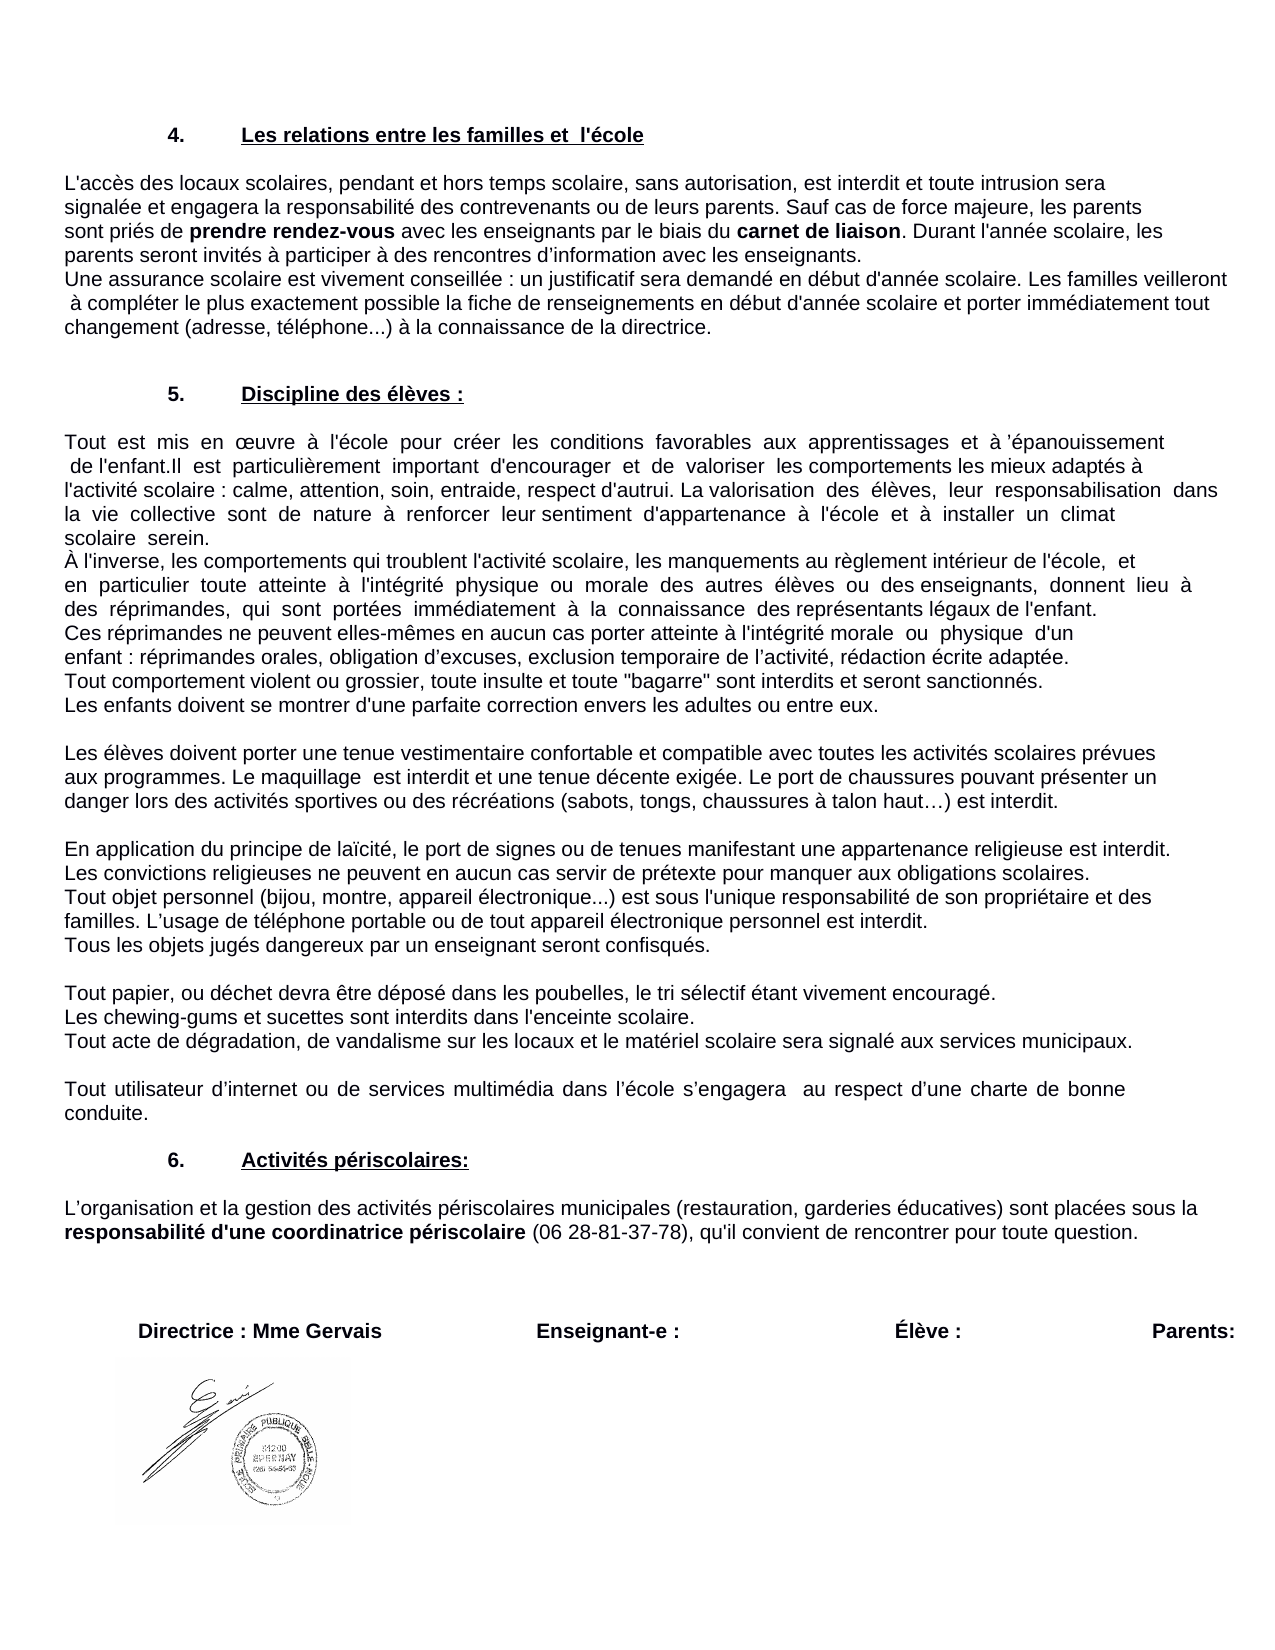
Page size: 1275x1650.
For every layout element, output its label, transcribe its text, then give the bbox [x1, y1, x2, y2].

text L’organisation et la gestion des activités périscolaires municipales (restauration, garderies éducatives) sont placées sous la [64, 1196, 1240, 1220]
text aux programmes. Le maquillage est interdit et une tenue décente exigée. Le port de chaussures pouvant présenter un [64, 765, 1240, 789]
list Activités périscolaires: [167, 1148, 1240, 1172]
text Tout objet personnel (bijou, montre, appareil électronique...) est sous l'unique responsabilité de son propriétaire et des [64, 885, 1240, 909]
text Les élèves doivent porter une tenue vestimentaire confortable et compatible avec toutes les activités scolaires prévues [64, 741, 1240, 765]
text parents seront invités à participer à des rencontres d’information avec les enseignants. [64, 243, 1240, 267]
text signalée et engagera la responsabilité des contrevenants ou de leurs parents. Sauf cas de force majeure, les parents [64, 195, 1240, 219]
text Tout acte de dégradation, de vandalisme sur les locaux et le matériel scolaire sera signalé aux services municipaux. [64, 1028, 1240, 1052]
text familles. L’usage de téléphone portable ou de tout appareil électronique personnel est interdit. [64, 909, 1240, 933]
list Les relations entre les familles et l'école [167, 123, 1240, 147]
text Les convictions religieuses ne peuvent en aucun cas servir de prétexte pour manquer aux obligations scolaires. [64, 861, 1240, 885]
text des réprimandes, qui sont portées immédiatement à la connaissance des représentants légaux de l'enfant. [64, 597, 1240, 621]
text Tout utilisateur d’internet ou de services multimédia dans l’école s’engagera au respect d’une charte de bonne conduite. [64, 1076, 1127, 1124]
list Discipline des élèves : [167, 382, 1240, 406]
text En application du principe de laïcité, le port de signes ou de tenues manifestant une appartenance religieuse est interdit. [64, 837, 1240, 861]
text Tout comportement violent ou grossier, toute insulte et toute "bagarre" sont interdits et seront sanctionnés. [64, 669, 1240, 693]
text la vie collective sont de nature à renforcer leur sentiment d'appartenance à l'école et à installer un climat [64, 501, 1240, 525]
text en particulier toute atteinte à l'intégrité physique ou morale des autres élèves ou des enseignants, donnent lieu à [64, 573, 1240, 597]
text Tout est mis en œuvre à l'école pour créer les conditions favorables aux apprentissages et à ’épanouissement [64, 429, 1240, 453]
text Les chewing-gums et sucettes sont interdits dans l'enceinte scolaire. [64, 1004, 1240, 1028]
text responsabilité d'une coordinatrice périscolaire (06 28-81-37-78), qu'il convient de rencontrer pour toute question. [64, 1220, 1240, 1244]
text Ces réprimandes ne peuvent elles-mêmes en aucun cas porter atteinte à l'intégrité morale ou physique d'un [64, 621, 1240, 645]
text Tout papier, ou déchet devra être déposé dans les poubelles, le tri sélectif étant vivement encouragé. [64, 981, 1240, 1004]
text enfant : réprimandes orales, obligation d’excuses, exclusion temporaire de l’activité, rédaction écrite adaptée. [64, 645, 1240, 669]
text À l'inverse, les comportements qui troublent l'activité scolaire, les manquements au règlement intérieur de l'école, et [64, 549, 1240, 573]
text sont priés de prendre rendez-vous avec les enseignants par le biais du carnet de liaison. Durant l'année scolaire, les [64, 219, 1240, 243]
text Les enfants doivent se montrer d'une parfaite correction envers les adultes ou entre eux. [64, 693, 1240, 717]
text Tous les objets jugés dangereux par un enseignant seront confisqués. [64, 933, 1240, 957]
text à compléter le plus exactement possible la fiche de renseignements en début d'année scolaire et porter immédiatement tout changement (adresse, téléphone...) à la connaissance de la directrice. [64, 291, 1240, 338]
text Directrice : Mme Gervais Enseignant-e : Élève : Parents: [64, 1318, 1240, 1342]
text scolaire serein. [64, 525, 1240, 549]
text Une assurance scolaire est vivement conseillée : un justificatif sera demandé en début d'année scolaire. Les familles veilleront [64, 267, 1240, 291]
text de l'enfant.Il est particulièrement important d'encourager et de valoriser les comportements les mieux adaptés à [64, 453, 1240, 477]
text l'activité scolaire : calme, attention, soin, entraide, respect d'autrui. La valorisation des élèves, leur responsabilisation dans [64, 477, 1240, 501]
text L'accès des locaux scolaires, pendant et hors temps scolaire, sans autorisation, est interdit et toute intrusion sera [64, 171, 1240, 195]
text danger lors des activités sportives ou des récréations (sabots, tongs, chaussures à talon haut…) est interdit. [64, 789, 1240, 813]
